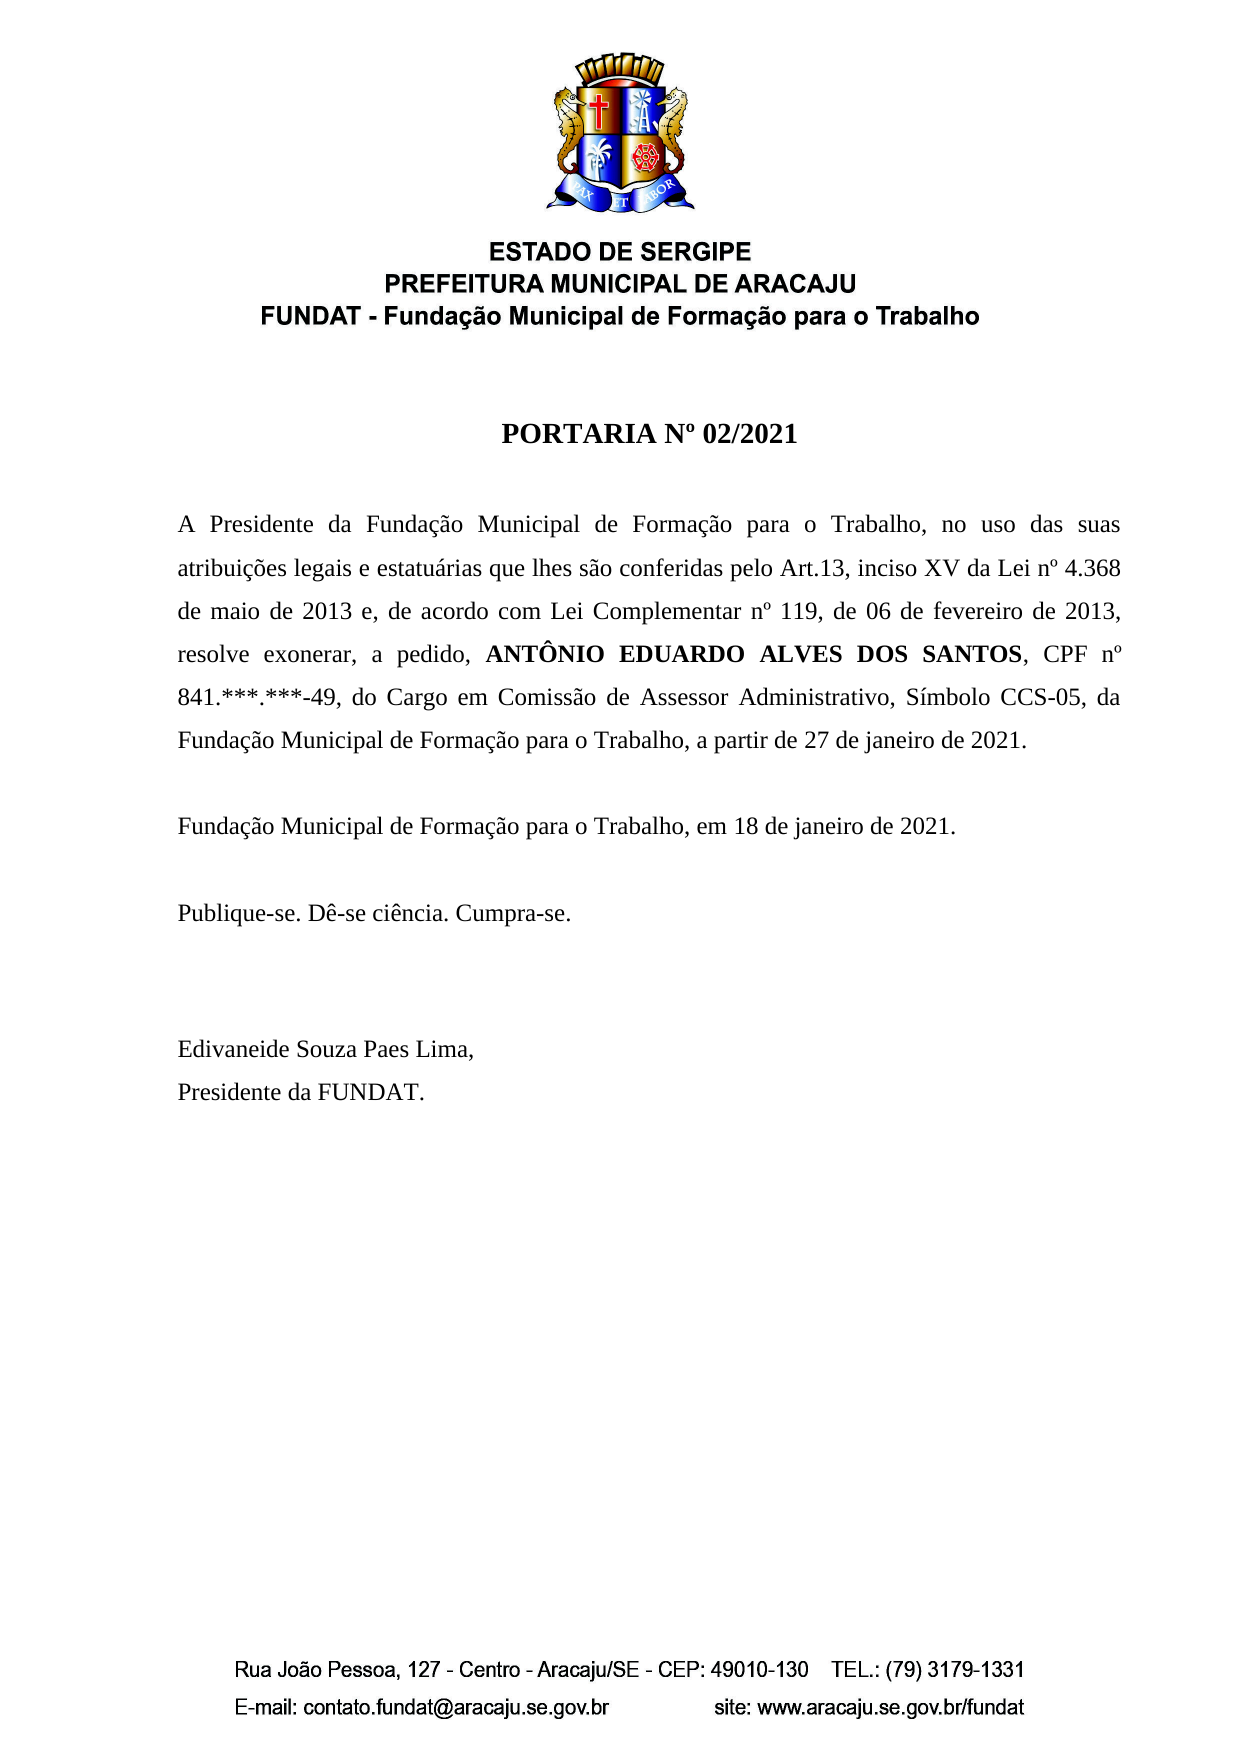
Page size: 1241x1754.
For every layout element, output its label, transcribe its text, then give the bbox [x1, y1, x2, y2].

text Fundação Municipal de Formação para o Trabalho, em 18 de janeiro de 2021. [177, 811, 1122, 840]
text Edivaneide Souza Paes Lima, [177, 1034, 1122, 1063]
picture [0, 0, 1241, 1754]
text Publique-se. Dê-se ciência. Cumpra-se. [177, 898, 1122, 926]
text PORTARIA Nº 02/2021 [177, 416, 1122, 450]
text A Presidente da Fundação Municipal de Formação para o Trabalho, no uso das suas atribuições legais e estatuárias que lhes são conferidas pelo Art.13, inciso XV da Lei nº 4.368 de maio de 2013 e, de acordo com Lei Complementar nº 119, de 06 de fevereiro de 2013, resolve exonerar, a pedido, ANTÔNIO EDUARDO ALVES DOS SANTOS, CPF nº 841.***.***-49, do Cargo em Comissão de Assessor Administrativo, Símbolo CCS-05, da Fundação Municipal de Formação para o Trabalho, a partir de 27 de janeiro de 2021. [177, 509, 1122, 754]
text Presidente da FUNDAT. [177, 1077, 1122, 1106]
